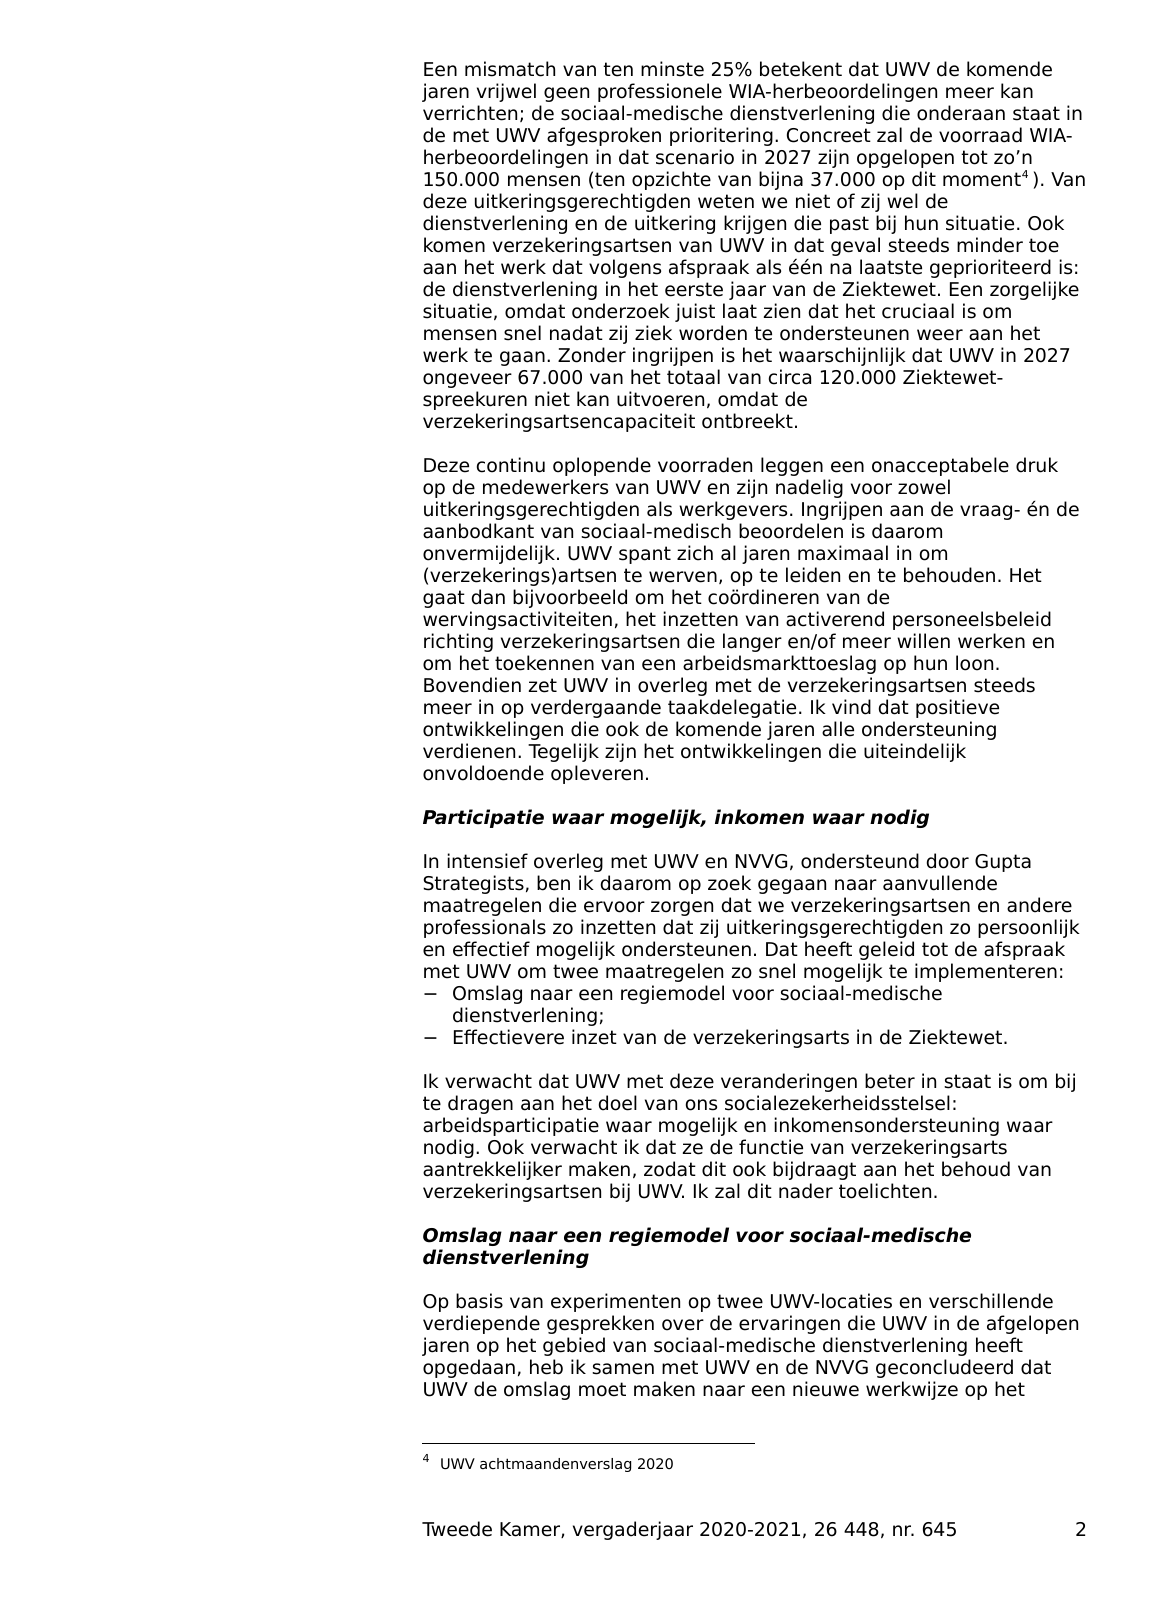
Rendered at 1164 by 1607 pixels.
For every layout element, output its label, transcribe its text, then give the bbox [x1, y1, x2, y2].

text In intensief overleg met UWV en NVVG, ondersteund door Gupta Strategists, ben ik daarom op zoek gegaan naar aanvullende maatregelen die ervoor zorgen dat we verzekeringsartsen en andere professionals zo inzetten dat zij uitkeringsgerechtigden zo persoonlijk en effectief mogelijk ondersteunen. Dat heeft geleid tot de afspraak met UWV om twee maatregelen zo snel mogelijk te implementeren: [422, 851, 1087, 983]
text Op basis van experimenten op twee UWV-locaties en verschillende verdiepende gesprekken over de ervaringen die UWV in de afgelopen jaren op het gebied van sociaal-medische dienstverlening heeft opgedaan, heb ik samen met UWV en de NVVG geconcludeerd dat UWV de omslag moet maken naar een nieuwe werkwijze op het [422, 1291, 1087, 1401]
subtitle Participatie waar mogelijk, inkomen waar nodig [422, 807, 1087, 829]
text − Omslag naar een regiemodel voor sociaal-medische dienstverlening; [422, 983, 1087, 1027]
text Een mismatch van ten minste 25% betekent dat UWV de komende jaren vrijwel geen professionele WIA-herbeoordelingen meer kan verrichten; de sociaal-medische dienstverlening die onderaan staat in de met UWV afgesproken prioritering. Concreet zal de voorraad WIA-herbeoordelingen in dat scenario in 2027 zijn opgelopen tot zo’n 150.000 mensen (ten opzichte van bijna 37.000 op dit moment). Van deze uitkeringsgerechtigden weten we niet of zij wel de dienstverlening en de uitkering krijgen die past bij hun situatie. Ook komen verzekeringsartsen van UWV in dat geval steeds minder toe aan het werk dat volgens afspraak als één na laatste geprioriteerd is: de dienstverlening in het eerste jaar van de Ziektewet. Een zorgelijke situatie, omdat onderzoek juist laat zien dat het cruciaal is om mensen snel nadat zij ziek worden te ondersteunen weer aan het werk te gaan. Zonder ingrijpen is het waarschijnlijk dat UWV in 2027 ongeveer 67.000 van het totaal van circa 120.000 Ziektewet-spreekuren niet kan uitvoeren, omdat de verzekeringsartsencapaciteit ontbreekt. [422, 59, 1087, 433]
text UWV achtmaandenverslag 2020 [422, 1452, 1087, 1474]
text Ik verwacht dat UWV met deze veranderingen beter in staat is om bij te dragen aan het doel van ons socialezekerheidsstelsel: arbeidsparticipatie waar mogelijk en inkomensondersteuning waar nodig. Ook verwacht ik dat ze de functie van verzekeringsarts aantrekkelijker maken, zodat dit ook bijdraagt aan het behoud van verzekeringsartsen bij UWV. Ik zal dit nader toelichten. [422, 1071, 1087, 1203]
subtitle Omslag naar een regiemodel voor sociaal-medische dienstverlening [422, 1225, 1087, 1269]
text Deze continu oplopende voorraden leggen een onacceptabele druk op de medewerkers van UWV en zijn nadelig voor zowel uitkeringsgerechtigden als werkgevers. Ingrijpen aan de vraag- én de aanbodkant van sociaal-medisch beoordelen is daarom onvermijdelijk. UWV spant zich al jaren maximaal in om (verzekerings)artsen te werven, op te leiden en te behouden. Het gaat dan bijvoorbeeld om het coördineren van de wervingsactiviteiten, het inzetten van activerend personeelsbeleid richting verzekeringsartsen die langer en/of meer willen werken en om het toekennen van een arbeidsmarkttoeslag op hun loon. Bovendien zet UWV in overleg met de verzekeringsartsen steeds meer in op verdergaande taakdelegatie. Ik vind dat positieve ontwikkelingen die ook de komende jaren alle ondersteuning verdienen. Tegelijk zijn het ontwikkelingen die uiteindelijk onvoldoende opleveren. [422, 455, 1087, 784]
text − Effectievere inzet van de verzekeringsarts in de Ziektewet. [422, 1027, 1087, 1049]
